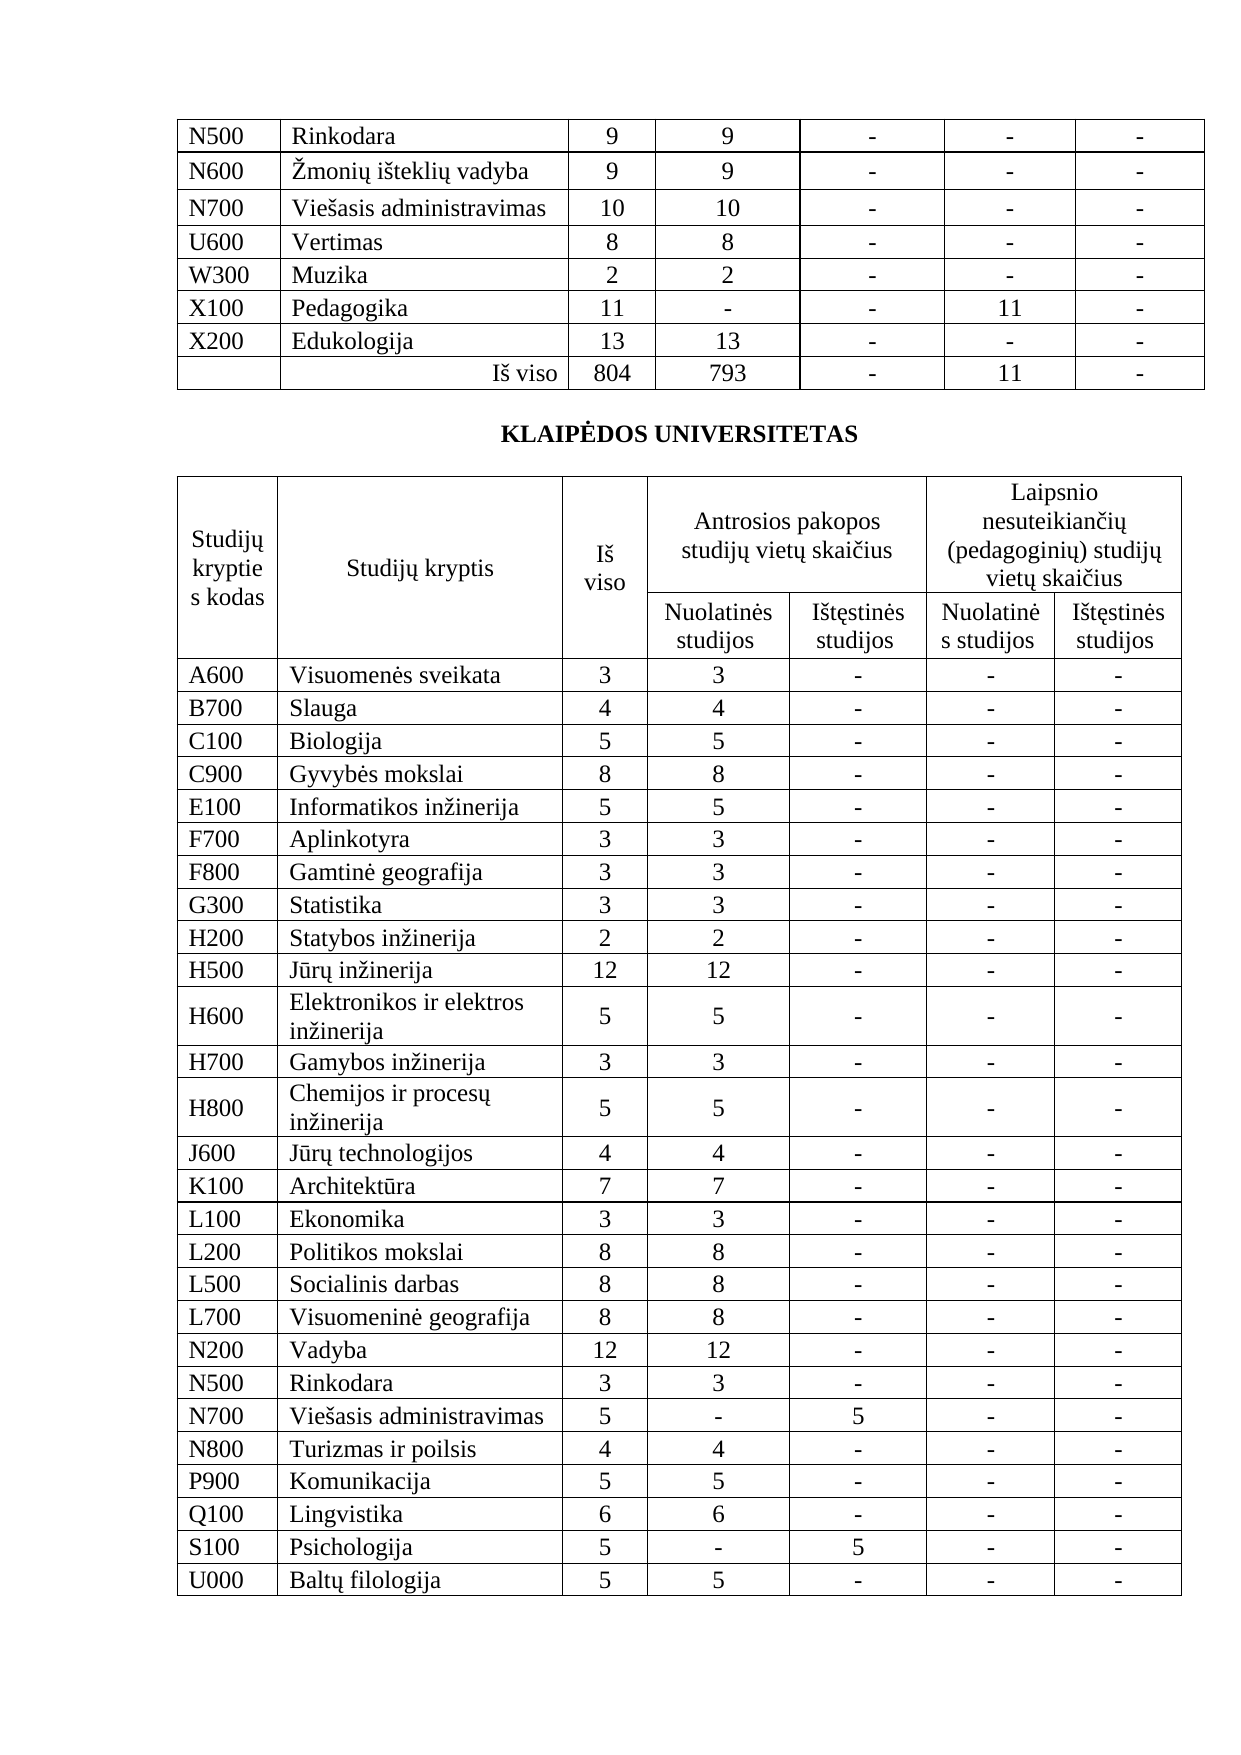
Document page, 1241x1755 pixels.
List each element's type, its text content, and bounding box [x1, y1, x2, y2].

table_cell Visuomenės sveikata [278, 659, 562, 691]
table_cell - [927, 1235, 1054, 1267]
table_cell 5 [563, 1564, 647, 1595]
table_cell 8 [563, 1301, 647, 1333]
table_cell Slauga [278, 692, 562, 723]
table_cell Ištęstinės studijos [1055, 593, 1181, 658]
table_cell P900 [178, 1465, 277, 1497]
table_cell Jūrų technologijos [278, 1137, 562, 1169]
table_cell [178, 357, 280, 389]
table_cell 804 [569, 357, 655, 389]
table_cell 6 [563, 1498, 647, 1529]
table_cell 4 [563, 1432, 647, 1464]
table_header Antrosios pakopos studijų vietų skaičius [648, 477, 926, 592]
table_cell - [1055, 1235, 1181, 1267]
table_header Studijų krypties kodas [178, 477, 277, 658]
table_cell - [927, 1137, 1054, 1169]
table_cell N200 [178, 1334, 277, 1366]
table_cell - [945, 153, 1075, 189]
table_cell - [1076, 226, 1204, 258]
table_cell X200 [178, 324, 280, 356]
table_cell Q100 [178, 1498, 277, 1529]
table_cell - [927, 856, 1054, 887]
table_cell H700 [178, 1046, 277, 1077]
table_cell - [927, 1301, 1054, 1333]
table_cell 5 [648, 790, 789, 822]
table_cell - [790, 954, 926, 986]
table_cell - [1055, 1465, 1181, 1497]
table_cell Visuomeninė geografija [278, 1301, 562, 1333]
table_cell - [790, 987, 926, 1044]
table_cell L500 [178, 1268, 277, 1300]
table_cell X100 [178, 291, 280, 323]
table_cell 12 [563, 954, 647, 986]
table_cell 2 [563, 921, 647, 953]
table_cell 10 [656, 190, 799, 225]
table_cell 8 [648, 757, 789, 789]
table_cell Biologija [278, 725, 562, 756]
table_cell Ekonomika [278, 1203, 562, 1234]
table_cell - [790, 1203, 926, 1234]
table_cell 3 [648, 1203, 789, 1234]
table_cell F800 [178, 856, 277, 887]
table_cell U600 [178, 226, 280, 258]
table_cell H600 [178, 987, 277, 1044]
table_cell - [1055, 725, 1181, 756]
table_cell - [927, 692, 1054, 723]
table_cell 8 [563, 1268, 647, 1300]
table_cell 5 [648, 1078, 789, 1136]
table_cell 3 [648, 823, 789, 855]
table_cell 8 [563, 757, 647, 789]
table_cell A600 [178, 659, 277, 691]
table_cell - [1055, 1367, 1181, 1398]
table_cell - [801, 120, 944, 151]
table_cell H200 [178, 921, 277, 953]
table_cell 5 [648, 1465, 789, 1497]
table_cell 3 [563, 659, 647, 691]
table_cell - [790, 757, 926, 789]
table_cell - [945, 120, 1075, 151]
table_cell 2 [648, 921, 789, 953]
table_cell 5 [648, 1564, 789, 1595]
table_cell - [1055, 1399, 1181, 1431]
table_cell - [790, 1367, 926, 1398]
table_cell - [1055, 921, 1181, 953]
table_cell Architektūra [278, 1170, 562, 1201]
table_cell - [801, 190, 944, 225]
table_cell - [1055, 757, 1181, 789]
table_cell 4 [648, 692, 789, 723]
table_cell N800 [178, 1432, 277, 1464]
table_cell 5 [790, 1531, 926, 1562]
table_cell 3 [563, 856, 647, 887]
table_cell - [1055, 1046, 1181, 1077]
table_cell - [927, 790, 1054, 822]
table_cell - [1076, 291, 1204, 323]
table_cell - [945, 190, 1075, 225]
table_cell Muzika [281, 259, 568, 290]
table_cell - [790, 1564, 926, 1595]
table_cell Komunikacija [278, 1465, 562, 1497]
table_cell - [927, 725, 1054, 756]
table_cell - [1055, 889, 1181, 920]
table_cell 11 [945, 291, 1075, 323]
table_cell - [927, 1498, 1054, 1529]
table_cell 3 [563, 1046, 647, 1077]
table_cell 7 [563, 1170, 647, 1201]
table_cell - [790, 1268, 926, 1300]
table_cell Psichologija [278, 1531, 562, 1562]
table_cell - [1076, 153, 1204, 189]
table_cell L200 [178, 1235, 277, 1267]
table_cell 13 [656, 324, 799, 356]
table_cell - [1055, 1137, 1181, 1169]
table_cell 11 [945, 357, 1075, 389]
table_cell - [927, 954, 1054, 986]
table_cell 3 [648, 1367, 789, 1398]
table_cell - [1055, 823, 1181, 855]
table_cell L700 [178, 1301, 277, 1333]
table_cell G300 [178, 889, 277, 920]
table_cell 5 [563, 987, 647, 1044]
table_cell - [790, 921, 926, 953]
table_cell C100 [178, 725, 277, 756]
table_cell 7 [648, 1170, 789, 1201]
table_cell Rinkodara [281, 120, 568, 151]
table_cell J600 [178, 1137, 277, 1169]
table_cell - [1055, 1268, 1181, 1300]
table_cell 2 [569, 259, 655, 290]
table_cell - [1055, 1432, 1181, 1464]
table_cell - [1076, 190, 1204, 225]
table_cell N600 [178, 153, 280, 189]
table_cell - [648, 1399, 789, 1431]
table_cell Edukologija [281, 324, 568, 356]
table_cell 5 [563, 1531, 647, 1562]
table_cell 3 [563, 1367, 647, 1398]
table_cell 3 [648, 889, 789, 920]
table_cell 3 [563, 889, 647, 920]
table_cell 5 [790, 1399, 926, 1431]
table_cell U000 [178, 1564, 277, 1595]
table_cell 2 [656, 259, 799, 290]
table_cell - [927, 987, 1054, 1044]
table_cell - [656, 291, 799, 323]
table_cell Statistika [278, 889, 562, 920]
table_cell 5 [563, 725, 647, 756]
table_cell N700 [178, 1399, 277, 1431]
table_cell K100 [178, 1170, 277, 1201]
table_cell - [945, 259, 1075, 290]
table_cell 793 [656, 357, 799, 389]
table_cell Elektronikos ir elektros inžinerija [278, 987, 562, 1044]
table_cell - [801, 226, 944, 258]
table_cell 3 [648, 659, 789, 691]
table_cell - [790, 725, 926, 756]
table_cell 3 [563, 1203, 647, 1234]
table_cell 5 [563, 790, 647, 822]
table_cell Gamtinė geografija [278, 856, 562, 887]
table_cell - [927, 1078, 1054, 1136]
table_cell E100 [178, 790, 277, 822]
table_cell Politikos mokslai [278, 1235, 562, 1267]
table_cell N500 [178, 120, 280, 151]
table_cell F700 [178, 823, 277, 855]
table_cell 8 [648, 1235, 789, 1267]
table_cell - [927, 1564, 1054, 1595]
table_cell N700 [178, 190, 280, 225]
table_cell 4 [563, 692, 647, 723]
table_cell 8 [569, 226, 655, 258]
table_cell - [801, 324, 944, 356]
table_cell - [1076, 120, 1204, 151]
table_cell - [790, 692, 926, 723]
table_cell - [945, 324, 1075, 356]
table_cell - [927, 1334, 1054, 1366]
table_cell 4 [648, 1137, 789, 1169]
table_cell Chemijos ir procesų inžinerija [278, 1078, 562, 1136]
table_cell - [1055, 1170, 1181, 1201]
table_cell 3 [563, 823, 647, 855]
table_cell - [927, 1465, 1054, 1497]
table_cell 10 [569, 190, 655, 225]
table_cell - [927, 1367, 1054, 1398]
table_cell - [1055, 1203, 1181, 1234]
table_cell - [1055, 692, 1181, 723]
table_cell N500 [178, 1367, 277, 1398]
table_cell 3 [648, 1046, 789, 1077]
table_cell - [1055, 1301, 1181, 1333]
table_cell - [790, 1498, 926, 1529]
table_cell - [927, 1268, 1054, 1300]
table_cell Vadyba [278, 1334, 562, 1366]
table_cell - [1076, 357, 1204, 389]
table_cell Pedagogika [281, 291, 568, 323]
table_cell 4 [563, 1137, 647, 1169]
table_cell - [927, 1531, 1054, 1562]
table_cell - [1055, 659, 1181, 691]
table_cell - [790, 1432, 926, 1464]
table_cell - [927, 823, 1054, 855]
table_cell - [801, 291, 944, 323]
table_cell - [1076, 259, 1204, 290]
table_cell - [927, 659, 1054, 691]
table_cell Gamybos inžinerija [278, 1046, 562, 1077]
table_cell - [790, 1137, 926, 1169]
table_cell - [790, 856, 926, 887]
table_cell Rinkodara [278, 1367, 562, 1398]
table_cell Socialinis darbas [278, 1268, 562, 1300]
table_cell - [1076, 324, 1204, 356]
table_cell Ištęstinės studijos [790, 593, 926, 658]
table_cell 5 [563, 1399, 647, 1431]
table_cell 9 [569, 153, 655, 189]
table_cell Statybos inžinerija [278, 921, 562, 953]
table_cell - [927, 889, 1054, 920]
table_cell - [790, 659, 926, 691]
table_cell Jūrų inžinerija [278, 954, 562, 986]
table_cell 12 [648, 954, 789, 986]
table_cell - [927, 1046, 1054, 1077]
table_cell S100 [178, 1531, 277, 1562]
table_cell 3 [648, 856, 789, 887]
table_cell Žmonių išteklių vadyba [281, 153, 568, 189]
table_cell - [1055, 1564, 1181, 1595]
table_cell - [945, 226, 1075, 258]
table_cell W300 [178, 259, 280, 290]
table_cell 5 [563, 1465, 647, 1497]
table_cell - [790, 1334, 926, 1366]
table_cell - [1055, 1531, 1181, 1562]
table_cell 12 [563, 1334, 647, 1366]
table_cell 4 [648, 1432, 789, 1464]
table_cell 8 [648, 1268, 789, 1300]
table_cell Vertimas [281, 226, 568, 258]
table_cell - [648, 1531, 789, 1562]
table_cell 5 [648, 987, 789, 1044]
table_cell - [1055, 1078, 1181, 1136]
table_cell - [927, 1432, 1054, 1464]
table_cell Nuolatinės studijos [927, 593, 1054, 658]
table_cell - [927, 1399, 1054, 1431]
table_cell - [927, 1203, 1054, 1234]
table_cell H500 [178, 954, 277, 986]
table_cell 9 [569, 120, 655, 151]
table_cell Viešasis administravimas [281, 190, 568, 225]
table_cell Lingvistika [278, 1498, 562, 1529]
table_cell 9 [656, 153, 799, 189]
table_cell - [1055, 790, 1181, 822]
table_cell - [790, 1046, 926, 1077]
table_cell Turizmas ir poilsis [278, 1432, 562, 1464]
table_cell - [1055, 987, 1181, 1044]
table_cell - [790, 1170, 926, 1201]
table_cell Gyvybės mokslai [278, 757, 562, 789]
table_cell Informatikos inžinerija [278, 790, 562, 822]
table_cell 8 [648, 1301, 789, 1333]
table_cell - [1055, 954, 1181, 986]
table_header Studijų kryptis [278, 477, 562, 658]
table_cell - [1055, 856, 1181, 887]
table_cell - [1055, 1334, 1181, 1366]
table_cell - [927, 921, 1054, 953]
table_cell Viešasis administravimas [278, 1399, 562, 1431]
table_cell Iš viso [281, 357, 568, 389]
table_cell 6 [648, 1498, 789, 1529]
table_header Laipsnio nesuteikiančių (pedagoginių) studijų vietų skaičius [927, 477, 1181, 592]
table_cell L100 [178, 1203, 277, 1234]
table_header Iš viso [563, 477, 647, 658]
table_cell - [790, 1301, 926, 1333]
table_cell Aplinkotyra [278, 823, 562, 855]
table_cell 8 [656, 226, 799, 258]
table_cell B700 [178, 692, 277, 723]
table_cell - [790, 790, 926, 822]
table_cell H800 [178, 1078, 277, 1136]
table_cell C900 [178, 757, 277, 789]
table_cell 8 [563, 1235, 647, 1267]
table_cell 13 [569, 324, 655, 356]
table_cell 5 [563, 1078, 647, 1136]
table_cell - [927, 1170, 1054, 1201]
table_cell - [790, 823, 926, 855]
table_cell - [790, 1465, 926, 1497]
table_cell - [801, 259, 944, 290]
table_cell - [927, 757, 1054, 789]
table_cell Nuolatinės studijos [648, 593, 789, 658]
table_cell 5 [648, 725, 789, 756]
text KLAIPĖDOS UNIVERSITETAS [177, 419, 1182, 447]
table_cell - [790, 1078, 926, 1136]
table_cell 11 [569, 291, 655, 323]
table_cell - [801, 153, 944, 189]
table_cell - [790, 889, 926, 920]
table_cell - [790, 1235, 926, 1267]
table_cell - [801, 357, 944, 389]
table_cell 9 [656, 120, 799, 151]
table_cell 12 [648, 1334, 789, 1366]
table_cell - [1055, 1498, 1181, 1529]
table_cell Baltų filologija [278, 1564, 562, 1595]
